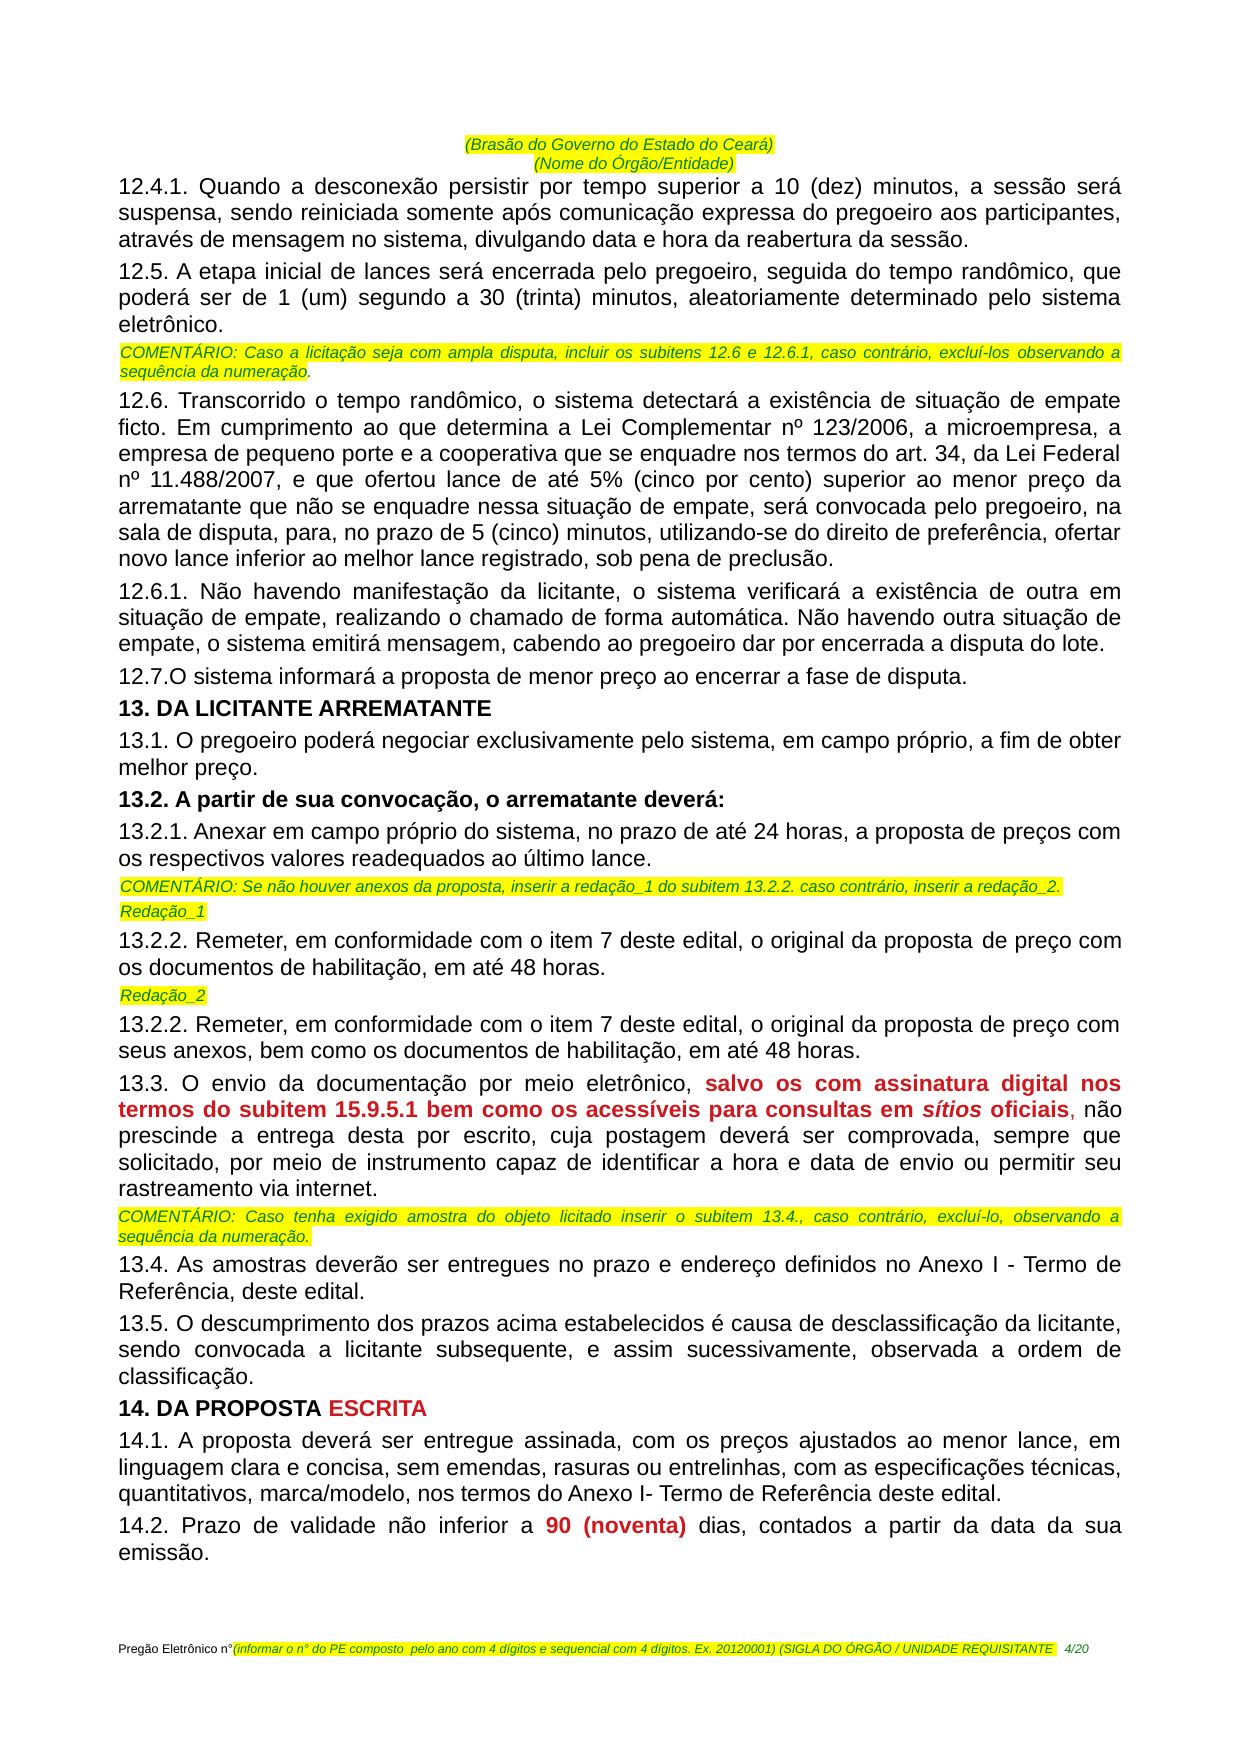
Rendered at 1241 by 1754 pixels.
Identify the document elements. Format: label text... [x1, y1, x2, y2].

text 12.6.1. Não havendo manifestação da licitante, o sistema verificará a existência de outra em situação de empate, realizando o chamado de forma automática. Não havendo outra situação de empate, o sistema emitirá mensagem, cabendo ao pregoeiro dar por encerrada a disputa do lote. [118, 578, 1122, 657]
text Redação_1 [120, 902, 1122, 921]
text 13. DA LICITANTE ARREMATANTE [118, 695, 1122, 721]
text 13.1. O pregoeiro poderá negociar exclusivamente pelo sistema, em campo próprio, a fim de obter melhor preço. [118, 727, 1122, 780]
text 13.2.2. Remeter, em conformidade com o item 7 deste edital, o original da proposta de preço com seus anexos, bem como os documentos de habilitação, em até 48 horas. [118, 1011, 1122, 1063]
text 14. DA PROPOSTA ESCRITA [118, 1395, 1122, 1421]
text 14.1. A proposta deverá ser entregue assinada, com os preços ajustados ao menor lance, em linguagem clara e concisa, sem emendas, rasuras ou entrelinhas, com as especificações técnicas, quantitativos, marca/modelo, nos termos do Anexo I- Termo de Referência deste edital. [118, 1427, 1122, 1506]
text 12.6. Transcorrido o tempo randômico, o sistema detectará a existência de situação de empate ficto. Em cumprimento ao que determina a Lei Complementar nº 123/2006, a microempresa, a empresa de pequeno porte e a cooperativa que se enquadre nos termos do art. 34, da Lei Federal nº 11.488/2007, e que ofertou lance de até 5% (cinco por cento) superior ao menor preço da arrematante que não se enquadre nessa situação de empate, será convocada pelo pregoeiro, na sala de disputa, para, no prazo de 5 (cinco) minutos, utilizando-se do direito de preferência, ofertar novo lance inferior ao melhor lance registrado, sob pena de preclusão. [118, 387, 1122, 572]
text 12.5. A etapa inicial de lances será encerrada pelo pregoeiro, seguida do tempo randômico, que poderá ser de 1 (um) segundo a 30 (trinta) minutos, aleatoriamente determinado pelo sistema eletrônico. [118, 258, 1122, 337]
text 13.3. O envio da documentação por meio eletrônico, salvo os com assinatura digital nos termos do subitem 15.9.5.1 bem como os acessíveis para consultas em sítios oficiais, não prescinde a entrega desta por escrito, cuja postagem deverá ser comprovada, sempre que solicitado, por meio de instrumento capaz de identificar a hora e data de envio ou permitir seu rastreamento via internet. [118, 1069, 1122, 1201]
text 13.2.2. Remeter, em conformidade com o item 7 deste edital, o original da proposta de preço com os documentos de habilitação, em até 48 horas. [118, 927, 1122, 980]
text COMENTÁRIO: Se não houver anexos da proposta, inserir a redação_1 do subitem 13.2.2. caso contrário, inserir a redação_2. [120, 877, 1122, 896]
text COMENTÁRIO: Caso a licitação seja com ampla disputa, incluir os subitens 12.6 e 12.6.1, caso contrário, excluí-los observando a sequência da numeração. [120, 343, 1122, 381]
text 12.7.O sistema informará a proposta de menor preço ao encerrar a fase de disputa. [118, 663, 1122, 689]
text 13.2. A partir de sua convocação, o arrematante deverá: [118, 786, 1122, 812]
text Redação_2 [120, 986, 1122, 1005]
text 13.2.1. Anexar em campo próprio do sistema, no prazo de até 24 horas, a proposta de preços com os respectivos valores readequados ao último lance. [118, 818, 1122, 871]
text 13.5. O descumprimento dos prazos acima estabelecidos é causa de desclassificação da licitante, sendo convocada a licitante subsequente, e assim sucessivamente, observada a ordem de classificação. [118, 1310, 1122, 1389]
text COMENTÁRIO: Caso tenha exigido amostra do objeto licitado inserir o subitem 13.4., caso contrário, excluí-lo, observando a sequência da numeração. [118, 1207, 1122, 1246]
text 13.4. As amostras deverão ser entregues no prazo e endereço definidos no Anexo I - Termo de Referência, deste edital. [118, 1251, 1122, 1304]
text 12.4.1. Quando a desconexão persistir por tempo superior a 10 (dez) minutos, a sessão será suspensa, sendo reiniciada somente após comunicação expressa do pregoeiro aos participantes, através de mensagem no sistema, divulgando data e hora da reabertura da sessão. [118, 173, 1122, 252]
text 14.2. Prazo de validade não inferior a 90 (noventa) dias, contados a partir da data da sua emissão. [118, 1512, 1122, 1565]
